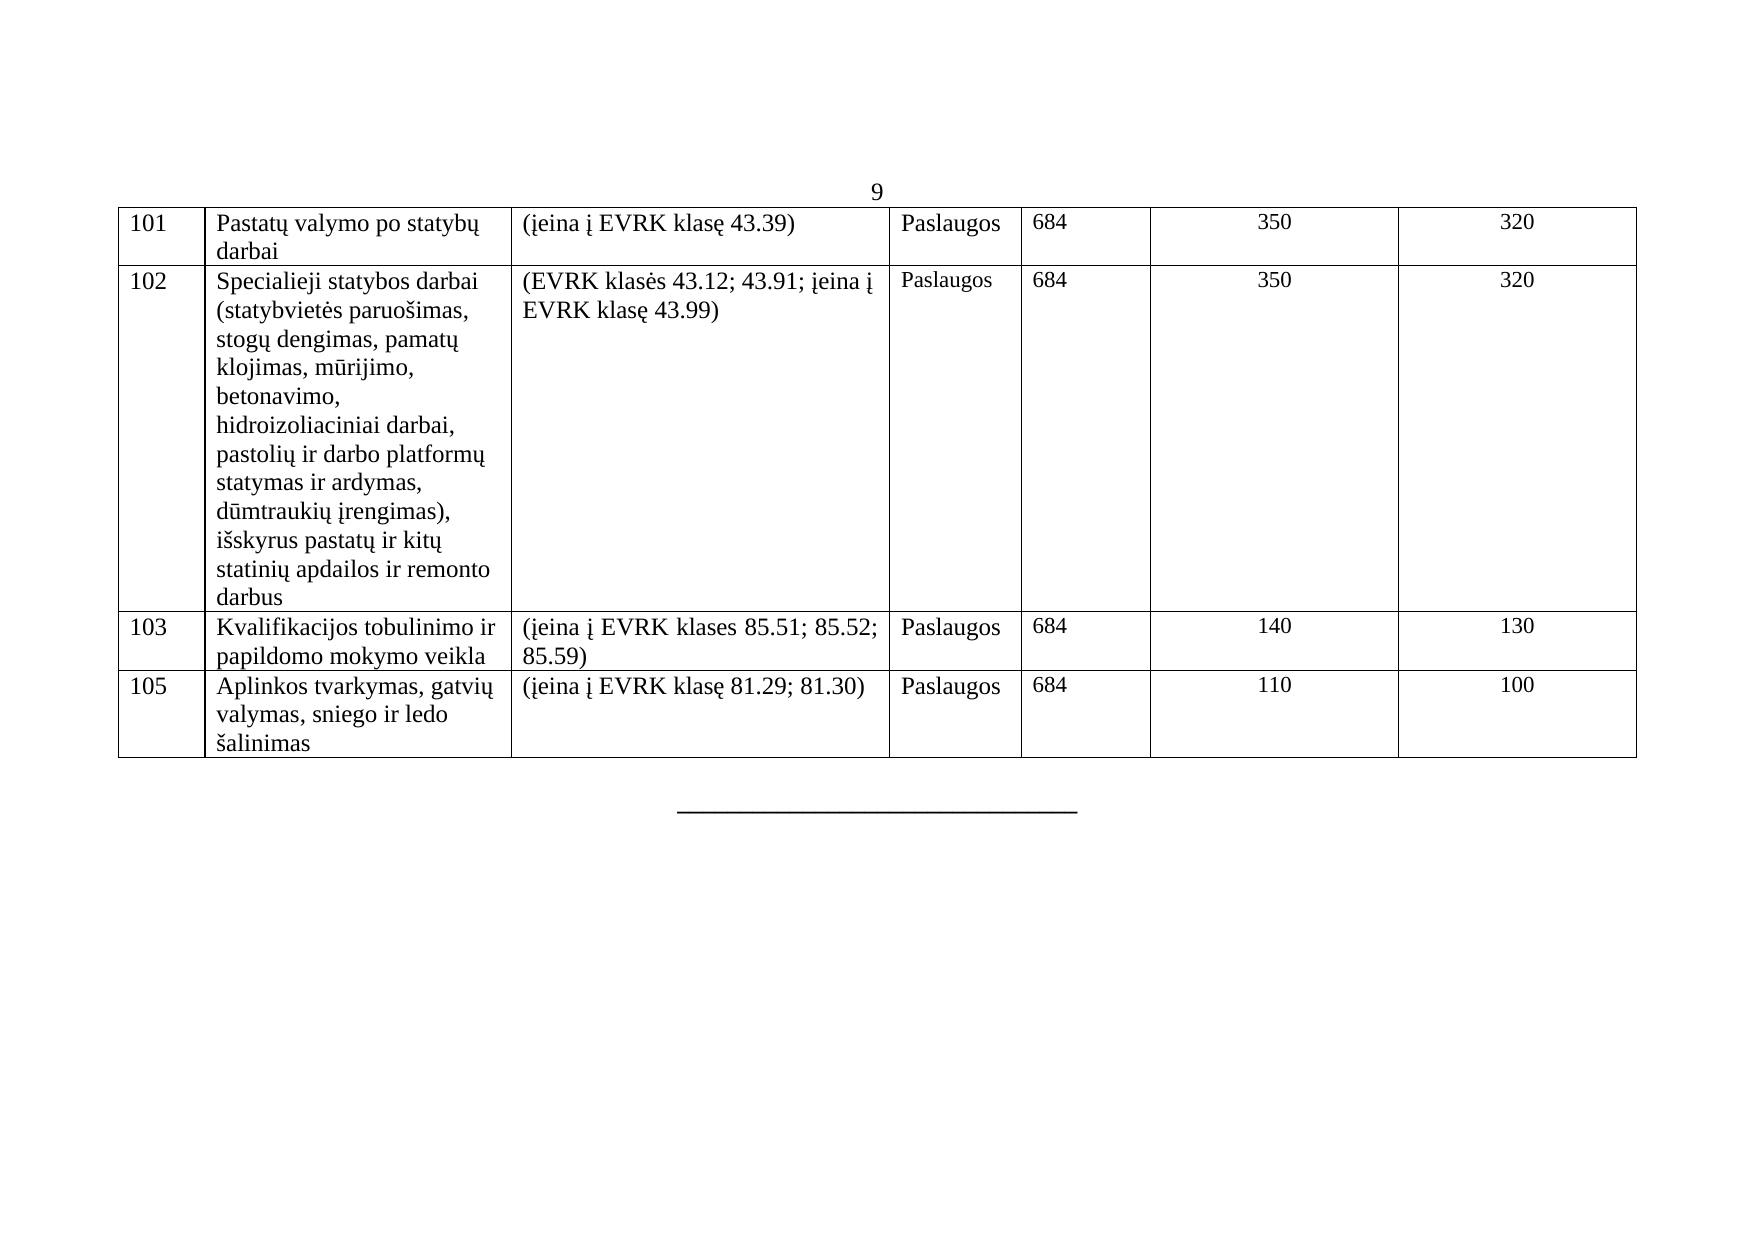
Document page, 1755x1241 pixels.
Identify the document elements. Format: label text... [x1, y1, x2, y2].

table_cell (įeina į EVRK klasę 81.29; 81.30) [512, 671, 889, 757]
table_cell Specialieji statybos darbai (statybvietės paruošimas, stogų dengimas, pamatų klojimas, mūrijimo, betonavimo, hidroizoliaciniai darbai, pastolių ir darbo platformų statymas ir ardymas, dūmtraukių įrengimas), išskyrus pastatų ir kitų statinių apdailos ir remonto darbus [206, 266, 511, 611]
table_cell 100 [1399, 671, 1636, 757]
table_cell 103 [119, 612, 204, 670]
text ________________________________ [118, 787, 1636, 816]
table_cell 684 [1022, 612, 1150, 670]
table_cell (įeina į EVRK klasę 43.39) [512, 208, 889, 265]
table_cell 350 [1151, 208, 1398, 265]
table_cell Paslaugos [890, 208, 1021, 265]
table_cell 350 [1151, 266, 1398, 611]
table_cell (įeina į EVRK klases 85.51; 85.52; 85.59) [512, 612, 889, 670]
table_cell 684 [1022, 208, 1150, 265]
table_cell 684 [1022, 671, 1150, 757]
table_cell Kvalifikacijos tobulinimo ir papildomo mokymo veikla [206, 612, 511, 670]
table_cell 320 [1399, 208, 1636, 265]
table_cell Aplinkos tvarkymas, gatvių valymas, sniego ir ledo šalinimas [206, 671, 511, 757]
table_cell 101 [119, 208, 204, 265]
table_cell (EVRK klasės 43.12; 43.91; įeina į EVRK klasę 43.99) [512, 266, 889, 611]
table_cell 684 [1022, 266, 1150, 611]
table_cell Paslaugos [890, 671, 1021, 757]
table_cell Paslaugos [890, 266, 1021, 611]
table_cell 105 [119, 671, 204, 757]
table_cell Pastatų valymo po statybų darbai [206, 208, 511, 265]
table_cell 320 [1399, 266, 1636, 611]
table_cell 130 [1399, 612, 1636, 670]
table_cell 110 [1151, 671, 1398, 757]
table_cell 140 [1151, 612, 1398, 670]
table_cell Paslaugos [890, 612, 1021, 670]
table_cell 102 [119, 266, 204, 611]
